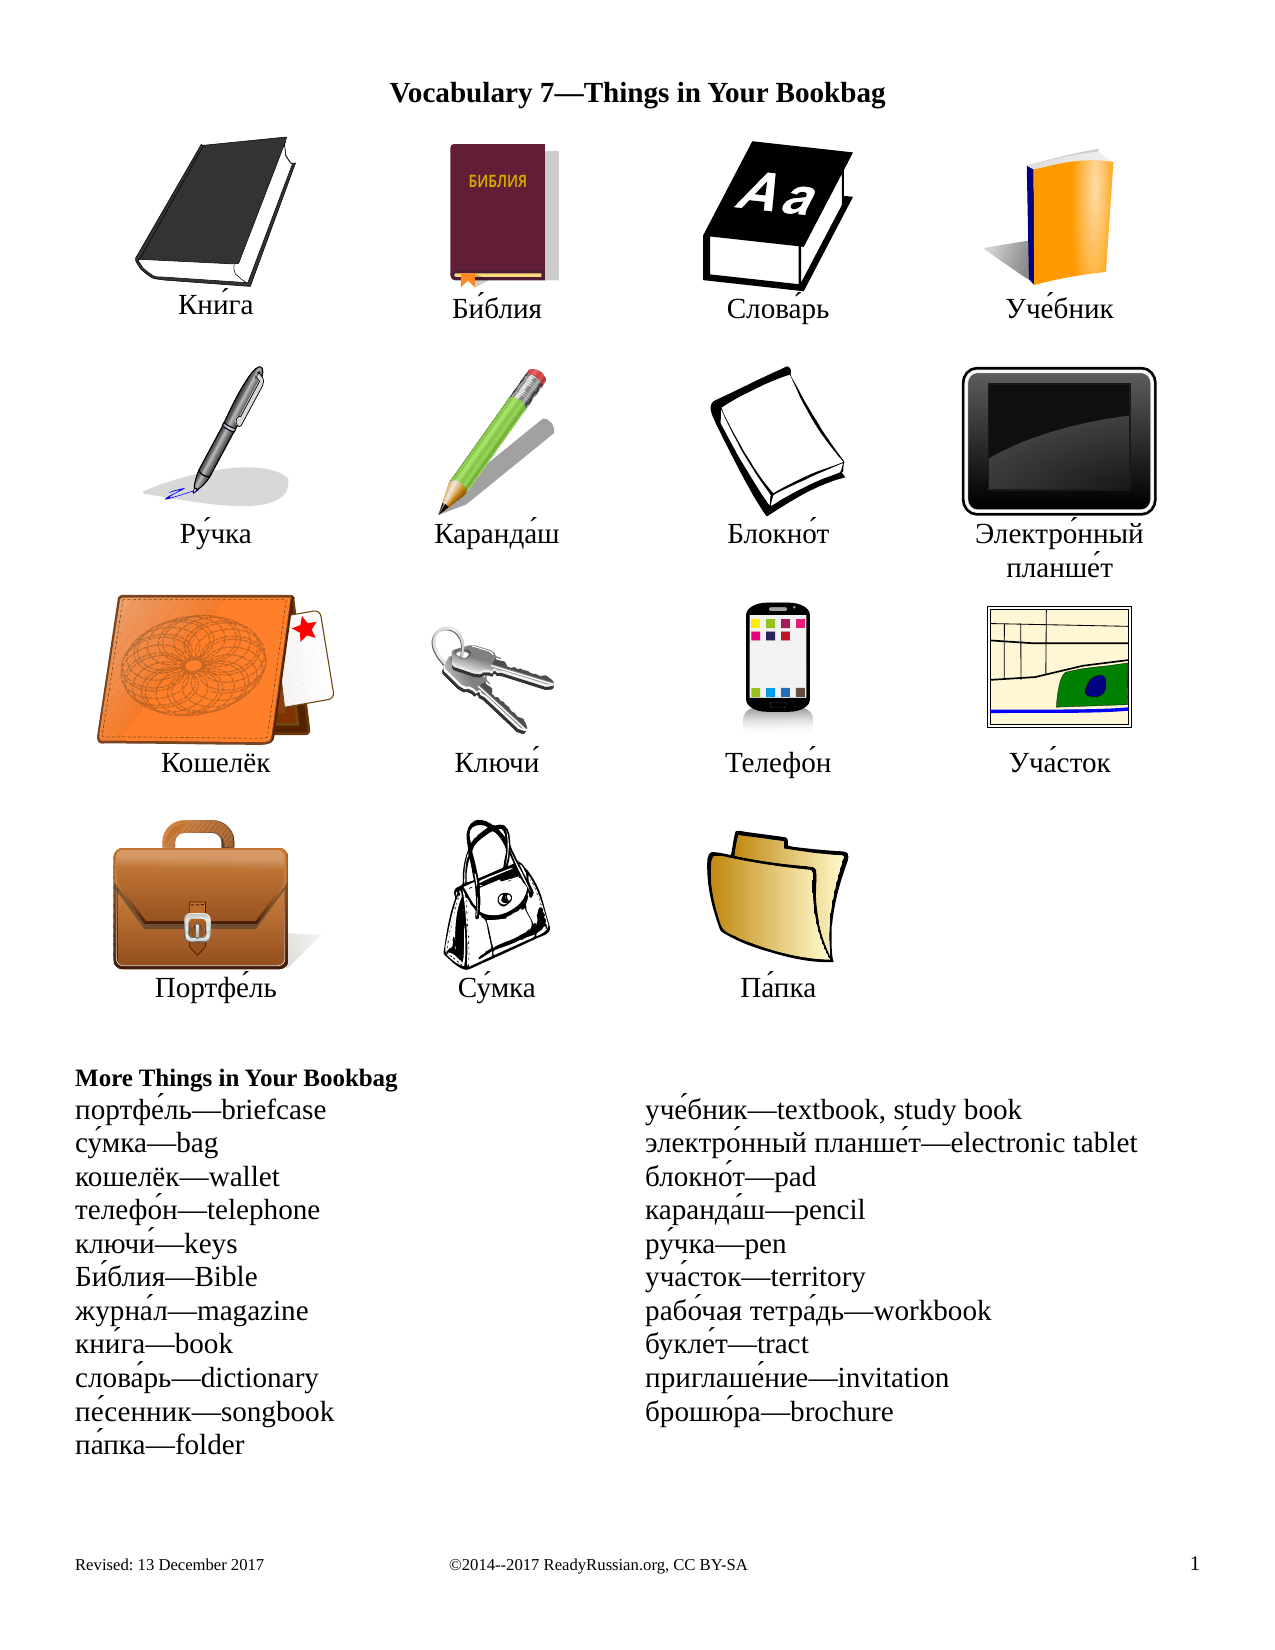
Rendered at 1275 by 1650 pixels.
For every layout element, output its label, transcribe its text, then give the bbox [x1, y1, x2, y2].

table_cell Каранда́ш [356, 361, 637, 589]
text брошю́ра—brochure [645, 1394, 1200, 1427]
text слова́рь—dictionary [75, 1360, 630, 1394]
table_cell Ключи́ [356, 589, 637, 814]
table_header Уче́бник [919, 136, 1200, 361]
table_cell Уча́сток [919, 589, 1200, 814]
text блокно́т—pad [645, 1159, 1200, 1192]
text букле́т—tract [645, 1327, 1200, 1360]
text ру́чка—pen [645, 1226, 1200, 1259]
subtitle Vocabulary 7—Things in Your Bookbag [75, 75, 1200, 108]
text журна́л—magazine [75, 1293, 630, 1327]
text су́мка—bag [75, 1125, 630, 1159]
table_header Слова́рь [638, 136, 919, 361]
text ключи́—keys [75, 1226, 630, 1259]
table_cell Блокно́т [638, 361, 919, 589]
text па́пка—folder [75, 1427, 630, 1461]
text телефо́н—telephone [75, 1192, 630, 1226]
text каранда́ш—pencil [645, 1192, 1200, 1226]
text электро́нный планше́т—electronic tablet [645, 1125, 1200, 1159]
table_cell Ру́чка [75, 361, 356, 589]
table_cell Телефо́н [638, 589, 919, 814]
table_cell [919, 814, 1200, 1039]
text уча́сток—territory [645, 1259, 1200, 1293]
table_cell Кошелёк [75, 589, 356, 814]
text уче́бник—textbook, study book [645, 1092, 1200, 1125]
text кни́га—book [75, 1327, 630, 1360]
text рабо́чая тетра́дь—workbook [645, 1293, 1200, 1327]
text пе́сенник—songbook [75, 1394, 630, 1427]
table_cell Су́мка [356, 814, 637, 1039]
text кошелёк—wallet [75, 1159, 630, 1192]
table_header Кни́га [75, 136, 356, 361]
table_cell Электро́нный планше́т [919, 361, 1200, 589]
table_header Би́блия [356, 136, 637, 361]
text Би́блия—Bible [75, 1259, 630, 1293]
table_cell Портфе́ль [75, 814, 356, 1039]
text приглаше́ние—invitation [645, 1360, 1200, 1394]
subtitle More Things in Your Bookbag [75, 1063, 1200, 1092]
text портфе́ль—briefcase [75, 1092, 630, 1125]
table_cell Па́пка [638, 814, 919, 1039]
